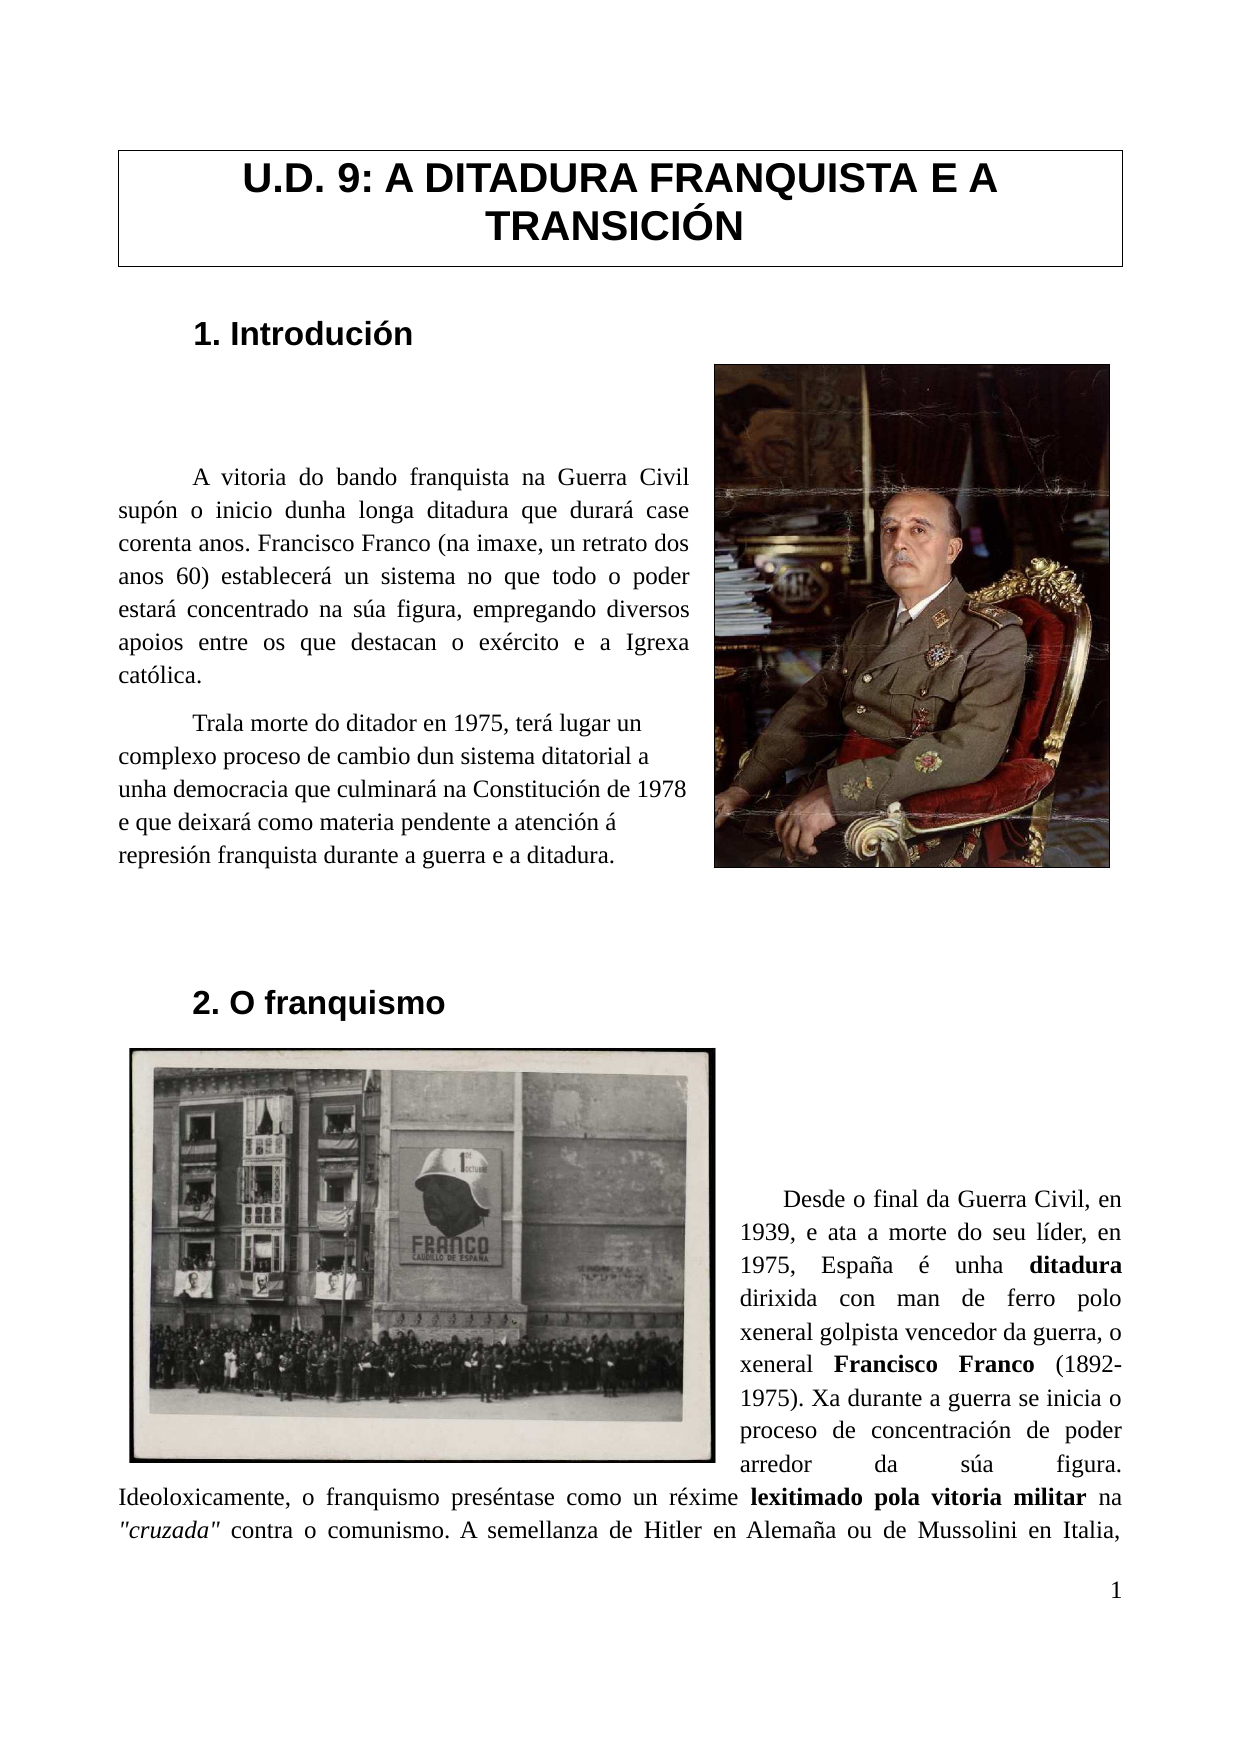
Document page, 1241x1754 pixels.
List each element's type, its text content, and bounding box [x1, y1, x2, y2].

text 2. O franquismo [118, 983, 1122, 1021]
text Desde o final da Guerra Civil, en 1939, e ata a morte do seu líder, en 1975, España é unha ditadura dirixida con man de ferro polo xeneral golpista vencedor da guerra, o xeneral Francisco Franco (1892-1975). Xa durante a guerra se inicia o proceso de concentración de poder arredor da súa figura. Ideoloxicamente, o franquismo preséntase como un réxime lexitimado pola vitoria militar na "cruzada" contra o comunismo. A semellanza de Hitler en Alemaña ou de Mussolini en Italia, [118, 1184, 1122, 1543]
picture [129, 1047, 716, 1463]
text Trala morte do ditador en 1975, terá lugar un complexo proceso de cambio dun sistema ditatorial a unha democracia que culminará na Constitución de 1978 e que deixará como materia pendente a atención á represión franquista durante a guerra e a ditadura. [118, 708, 1122, 869]
text A vitoria do bando franquista na Guerra Civil supón o inicio dunha longa ditadura que durará case corenta anos. Francisco Franco (na imaxe, un retrato dos anos 60) establecerá un sistema no que todo o poder estará concentrado na súa figura, empregando diversos apoios entre os que destacan o exército e a Igrexa católica. [118, 462, 714, 689]
picture [715, 365, 1109, 867]
table_header U.D. 9: A DITADURA FRANQUISTA E A TRANSICIÓN [119, 151, 1122, 266]
title 1. Introdución [118, 314, 1122, 352]
